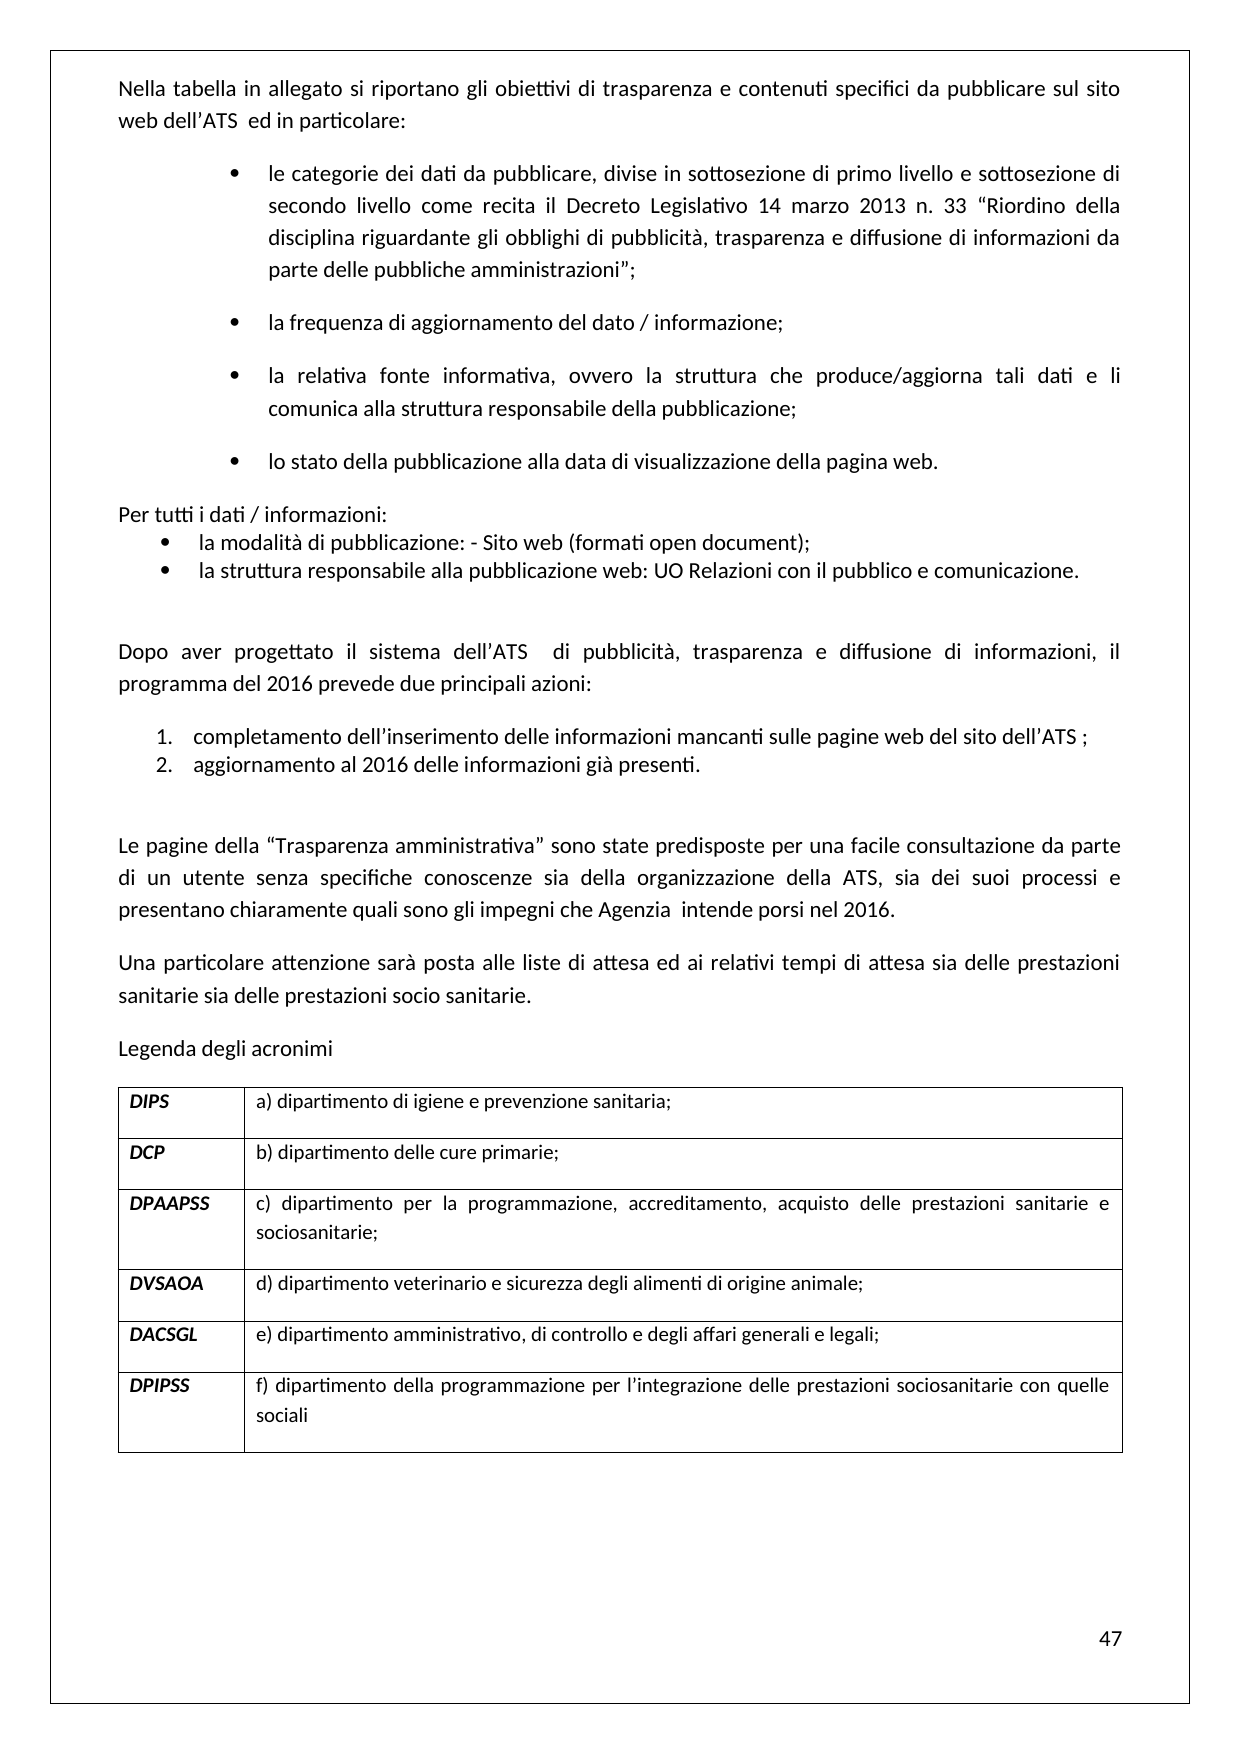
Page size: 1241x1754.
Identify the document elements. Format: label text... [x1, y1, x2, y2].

table_cell d) dipartimento veterinario e sicurezza degli alimenti di origine animale; [245, 1270, 1122, 1321]
table_cell b) dipartimento delle cure primarie; [245, 1139, 1122, 1189]
list la modalità di pubblicazione: - Sito web (formati open document); [161, 528, 1122, 556]
list la frequenza di aggiornamento del dato / informazione; [231, 308, 1122, 337]
list lo stato della pubblicazione alla data di visualizzazione della pagina web. [231, 447, 1122, 475]
table_cell DPIPSS [119, 1373, 244, 1452]
text Nella tabella in allegato si riportano gli obiettivi di trasparenza e contenuti specifici da pubblicare sul sito web dell’ATS ed in particolare: [118, 74, 1122, 134]
list le categorie dei dati da pubblicare, divise in sottosezione di primo livello e sottosezione di secondo livello come recita il Decreto Legislativo 14 marzo 2013 n. 33 “Riordino della disciplina riguardante gli obblighi di pubblicità, trasparenza e diffusione di informazioni da parte delle pubbliche amministrazioni”; [231, 159, 1122, 283]
table_cell DCP [119, 1139, 244, 1189]
list la struttura responsabile alla pubblicazione web: UO Relazioni con il pubblico e comunicazione. [161, 556, 1122, 584]
table_cell DVSAOA [119, 1270, 244, 1321]
table_cell DACSGL [119, 1322, 244, 1372]
table_cell f) dipartimento della programmazione per l’integrazione delle prestazioni sociosanitarie con quelle sociali [245, 1373, 1122, 1452]
text Legenda degli acronimi [118, 1034, 1122, 1062]
text Le pagine della “Trasparenza amministrativa” sono state predisposte per una facile consultazione da parte di un utente senza specifiche conoscenze sia della organizzazione della ATS, sia dei suoi processi e presentano chiaramente quali sono gli impegni che Agenzia intende porsi nel 2016. [118, 831, 1122, 923]
list completamento dell’inserimento delle informazioni mancanti sulle pagine web del sito dell’ATS ; [156, 722, 1122, 750]
table_cell c) dipartimento per la programmazione, accreditamento, acquisto delle prestazioni sanitarie e sociosanitarie; [245, 1190, 1122, 1269]
table_cell DPAAPSS [119, 1190, 244, 1269]
text Dopo aver progettato il sistema dell’ATS di pubblicità, trasparenza e diffusione di informazioni, il programma del 2016 prevede due principali azioni: [118, 637, 1122, 697]
table_header DIPS [119, 1088, 244, 1138]
text Per tutti i dati / informazioni: [118, 500, 1122, 528]
table_cell e) dipartimento amministrativo, di controllo e degli affari generali e legali; [245, 1322, 1122, 1372]
list aggiornamento al 2016 delle informazioni già presenti. [156, 750, 1122, 778]
text Una particolare attenzione sarà posta alle liste di attesa ed ai relativi tempi di attesa sia delle prestazioni sanitarie sia delle prestazioni socio sanitarie. [118, 948, 1122, 1009]
table_header a) dipartimento di igiene e prevenzione sanitaria; [245, 1088, 1122, 1138]
list la relativa fonte informativa, ovvero la struttura che produce/aggiorna tali dati e li comunica alla struttura responsabile della pubblicazione; [231, 362, 1122, 422]
